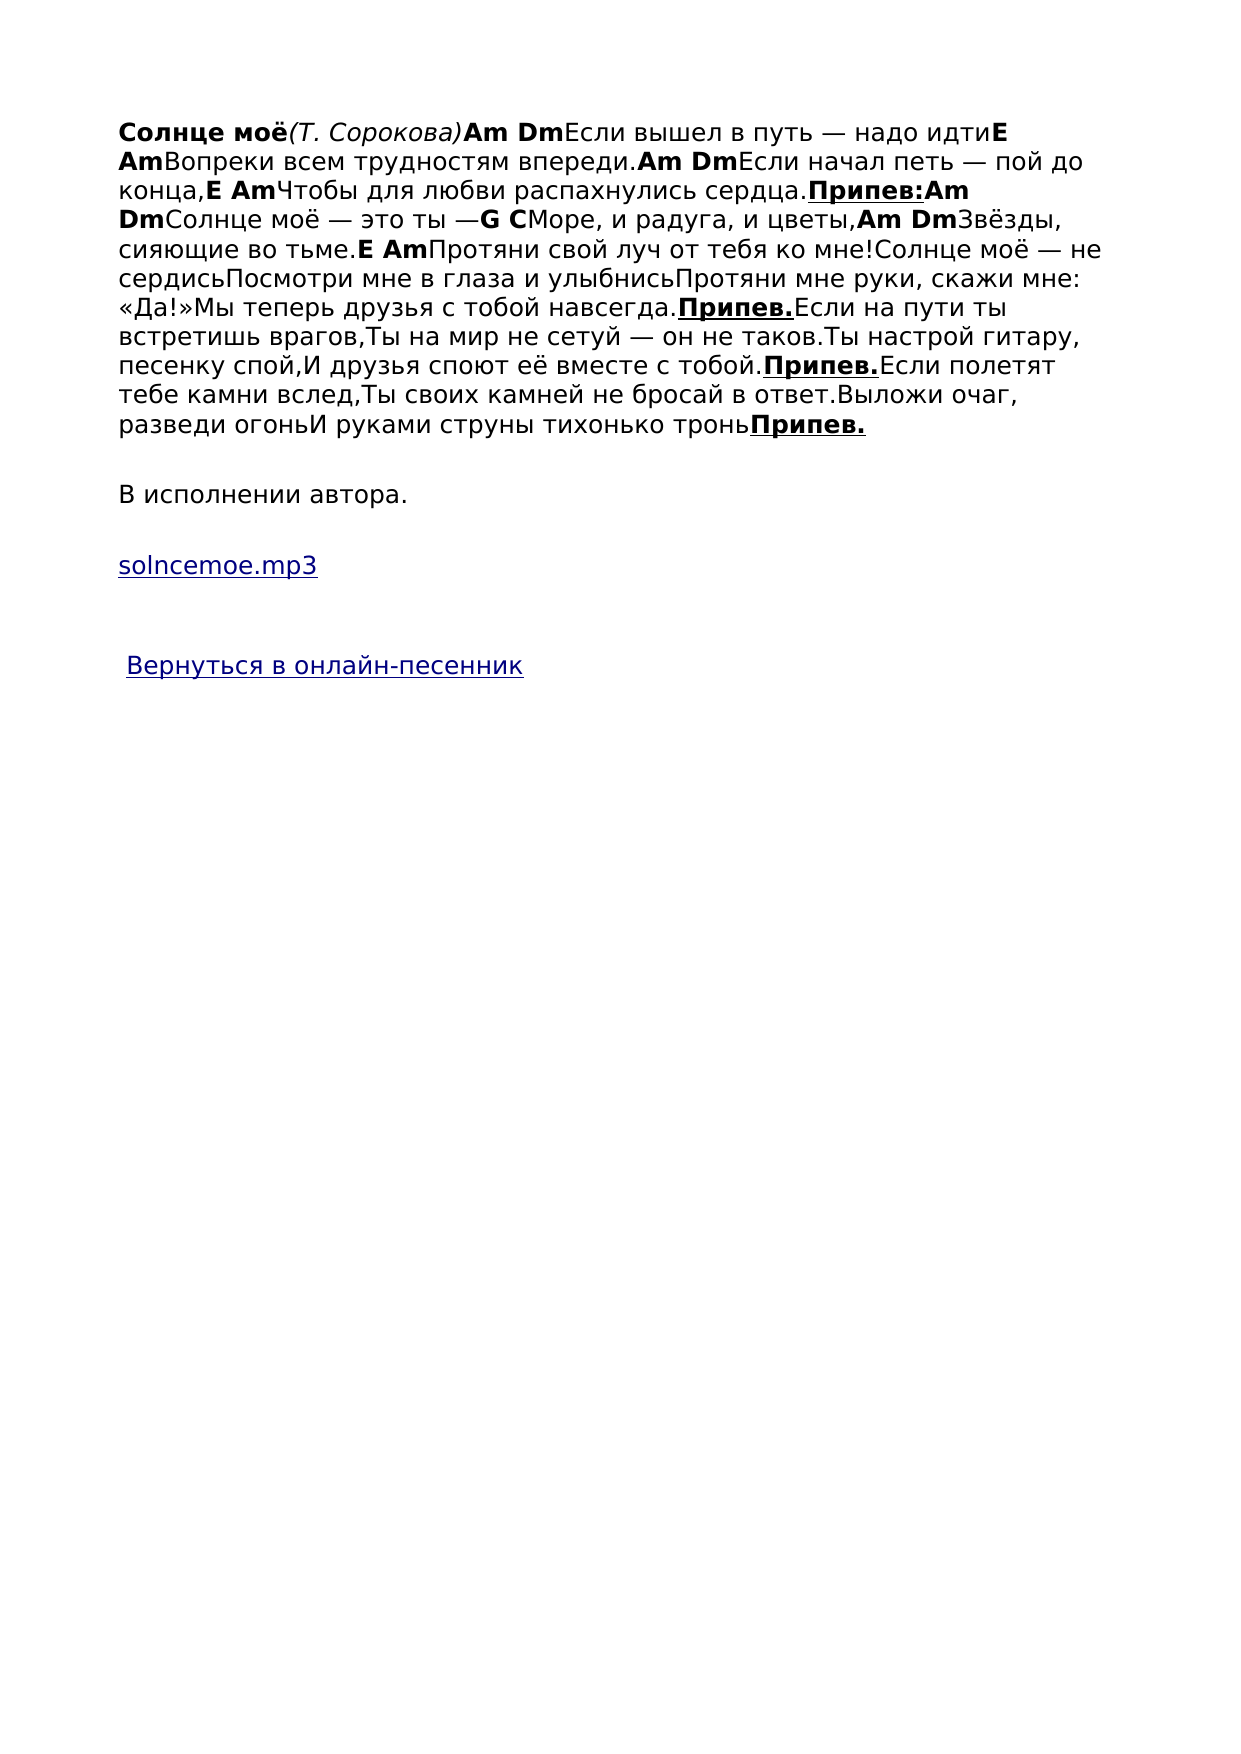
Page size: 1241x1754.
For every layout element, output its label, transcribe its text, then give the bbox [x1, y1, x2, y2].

text В исполнении автора. [118, 481, 1122, 539]
text solncemoe.mp3 [118, 551, 1122, 610]
text Солнце моё(Т. Сорокова)Am DmЕсли вышел в путь — надо идтиE AmВопреки всем трудностям впереди.Am DmЕсли начал петь — пой до конца,E AmЧтобы для любви распахнулись сердца.Припев:Am DmСолнце моё — это ты —G CМоре, и радуга, и цветы,Am DmЗвёзды, сияющие во тьме.E AmПротяни свой луч от тебя ко мне!Солнце моё — не сердисьПосмотри мне в глаза и улыбнисьПротяни мне руки, скажи мне: «Да!»Мы теперь друзья с тобой навсегда.Припев.Если на пути ты встретишь врагов,Ты на мир не сетуй — он не таков.Ты настрой гитару, песенку спой,И друзья споют её вместе с тобой.Припев.Если полетят тебе камни вслед,Ты своих камней не бросай в ответ.Выложи очаг, разведи огоньИ руками струны тихонько троньПрипев. [118, 118, 1122, 468]
text Вернуться в онлайн-песенник [118, 622, 1122, 681]
